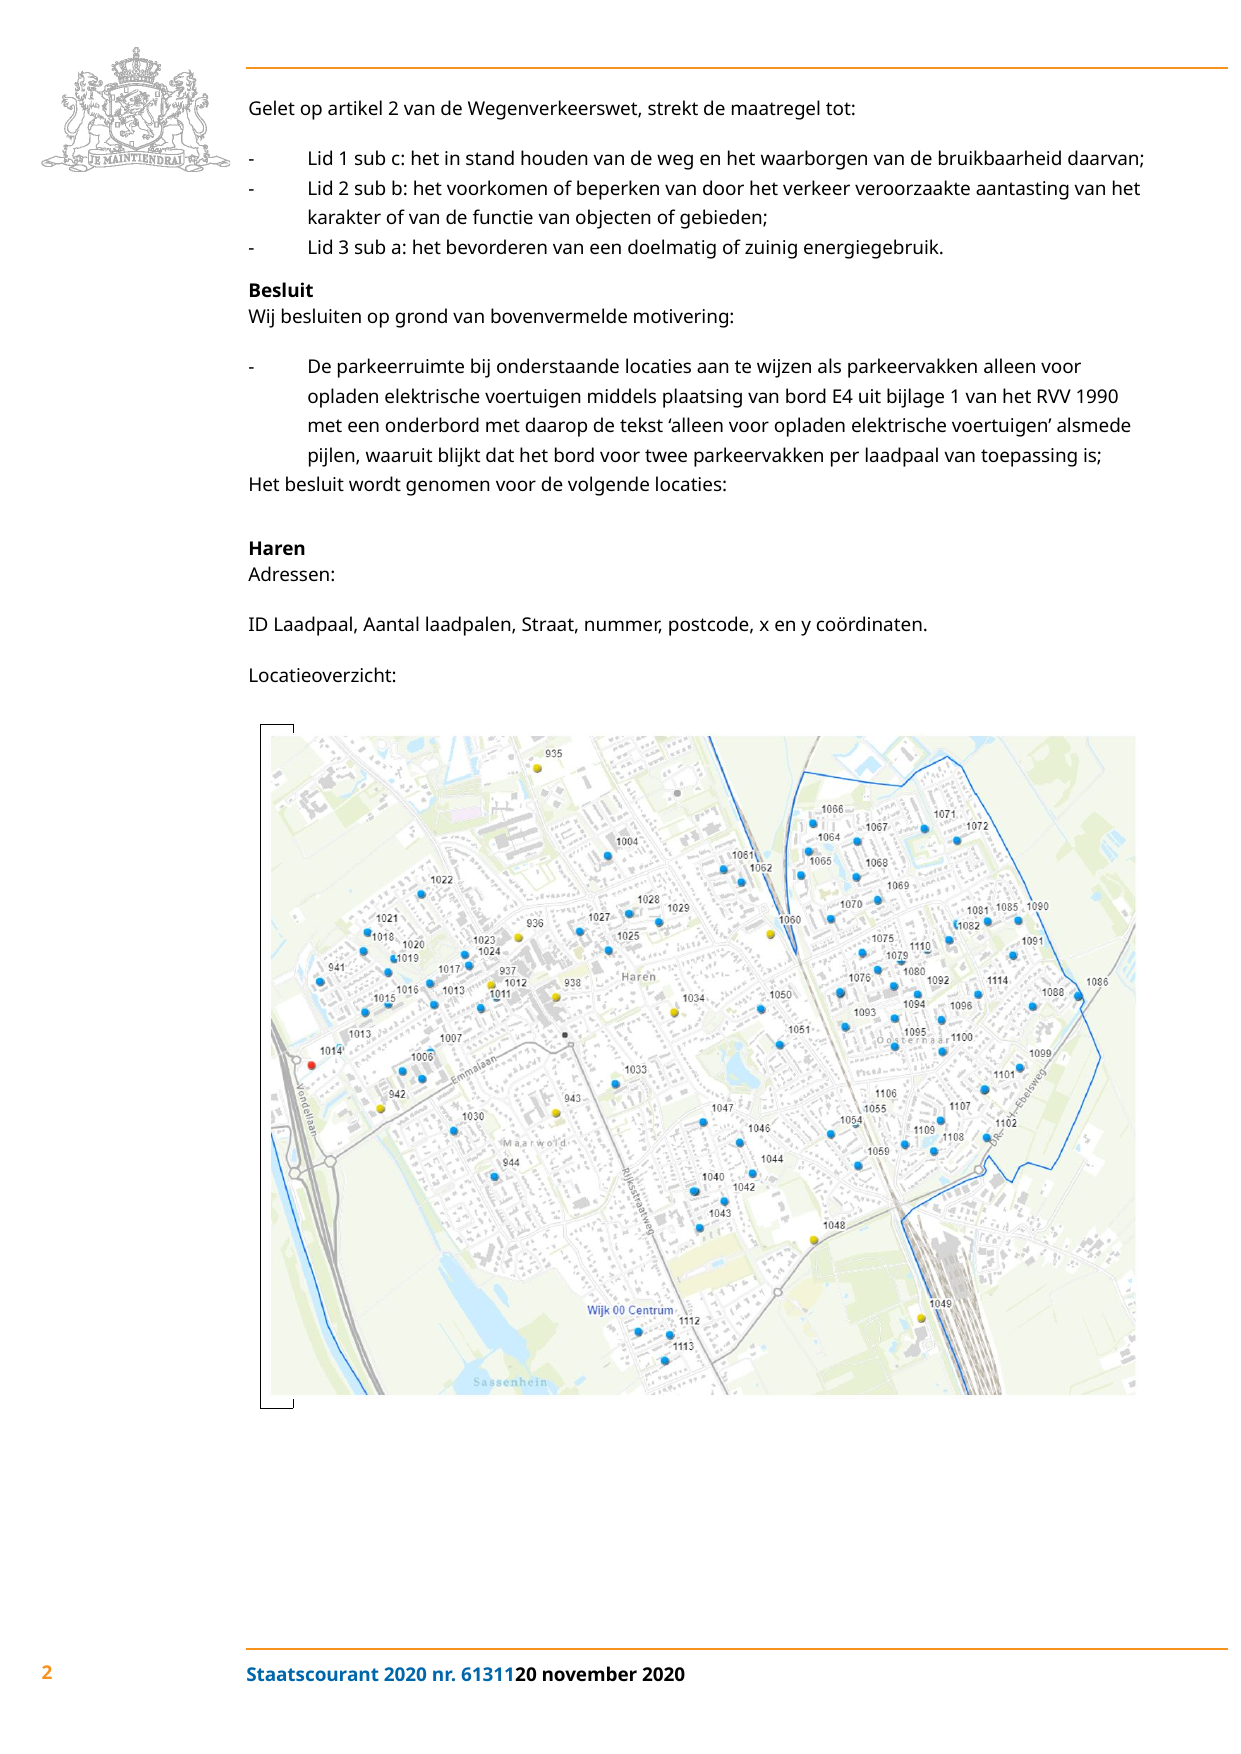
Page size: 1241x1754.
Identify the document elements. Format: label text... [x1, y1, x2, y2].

text Het besluit wordt genomen voor de volgende locaties: [248, 472, 1152, 497]
picture [41, 47, 231, 172]
text ID Laadpaal, Aantal laadpalen, Straat, nummer, postcode, x en y coördinaten. [248, 612, 1152, 637]
text Wij besluiten op grond van bovenvermelde motivering: [248, 303, 1152, 328]
list Lid 3 sub a: het bevorderen van een doelmatig of zuinig energiegebruik. [248, 234, 1152, 260]
list Lid 1 sub c: het in stand houden van de weg en het waarborgen van de bruikbaarheid daarvan; [248, 145, 1152, 171]
list De parkeerruimte bij onderstaande locaties aan te wijzen als parkeervakken alleen voor opladen elektrische voertuigen middels plaatsing van bord E4 uit bijlage 1 van het RVV 1990 met een onderbord met daarop de tekst ‘alleen voor opladen elektrische voertuigen’ alsmede pijlen, waaruit blijkt dat het bord voor twee parkeervakken per laadpaal van toepassing is; [248, 353, 1152, 468]
text Adressen: [248, 561, 1152, 587]
text Gelet op artikel 2 van de Wegenverkeerswet, strekt de maatregel tot: [248, 95, 1152, 121]
text Haren [248, 536, 1152, 561]
list Lid 2 sub b: het voorkomen of beperken van door het verkeer veroorzaakte aantasting van het karakter of van de functie van objecten of gebieden; [248, 175, 1152, 230]
text Besluit [248, 277, 1152, 303]
text Locatieoverzicht: [248, 662, 1152, 688]
picture [268, 733, 1140, 1399]
